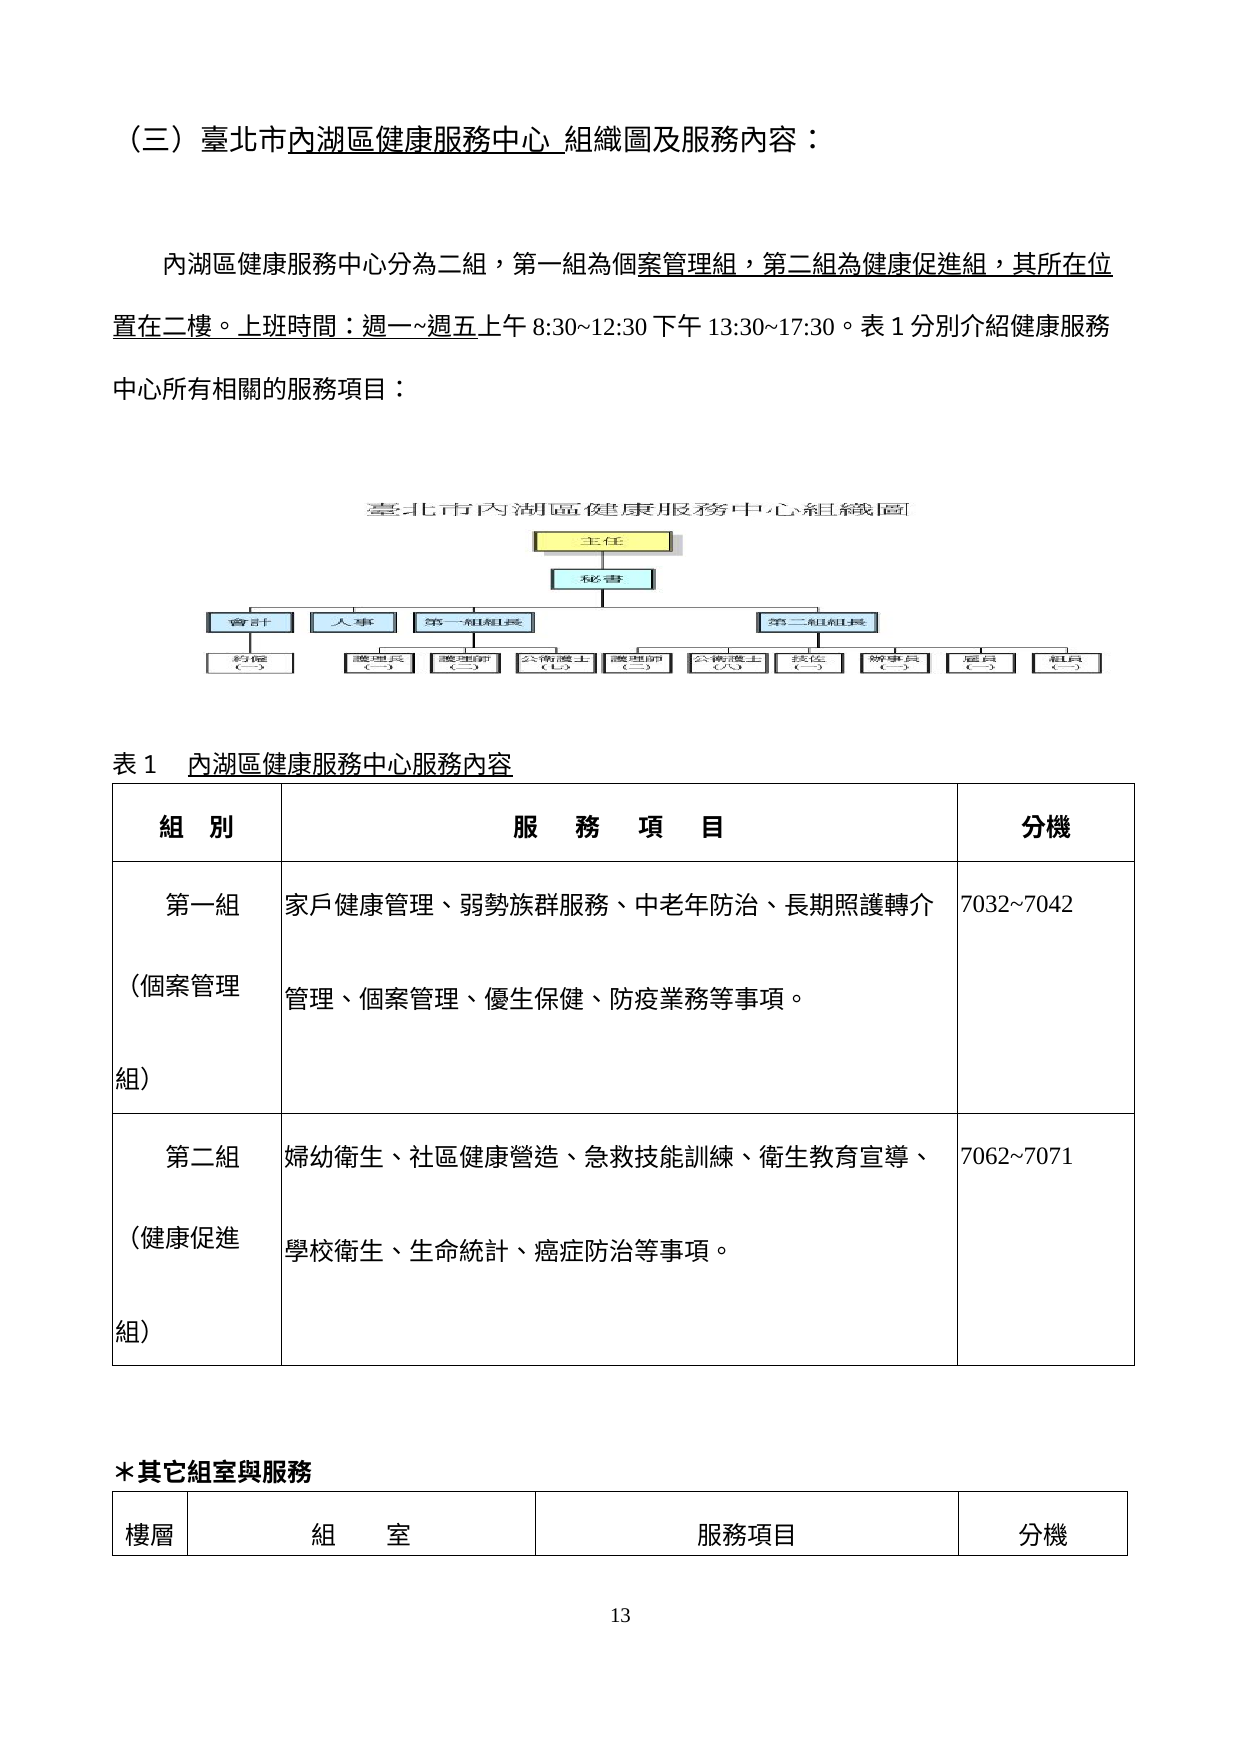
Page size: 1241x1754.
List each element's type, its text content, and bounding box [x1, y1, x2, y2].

table_cell 婦幼衛生、社區健康營造、急救技能訓練、衛生教育宣導、學校衛生、生命統計、癌症防治等事項。 [282, 1114, 957, 1365]
table_header 組 別 [113, 784, 281, 861]
text ＊其它組室與服務 [112, 1429, 1128, 1491]
table_header 服 務 項 目 [282, 784, 957, 861]
table_header 分機 [959, 1492, 1127, 1555]
text （三）臺北市內湖區健康服務中心 組織圖及服務內容： [112, 96, 1128, 158]
text 表1 內湖區健康服務中心服務內容 [112, 713, 1128, 783]
table_cell 7062~7071 [958, 1114, 1134, 1365]
table_header 服務項目 [536, 1492, 958, 1555]
table_header 樓層 [113, 1492, 187, 1555]
table_cell 第一組 （個案管理組） [113, 862, 281, 1113]
table_cell 7032~7042 [958, 862, 1134, 1113]
table_header 組 室 [188, 1492, 535, 1555]
table_cell 第二組 （健康促進組） [113, 1114, 281, 1365]
table_header 分機 [958, 784, 1134, 861]
table_cell 家戶健康管理、弱勢族群服務、中老年防治、長期照護轉介管理、個案管理、優生保健、防疫業務等事項。 [282, 862, 957, 1113]
text 內湖區健康服務中心分為二組，第一組為個案管理組，第二組為健康促進組，其所在位置在二樓。上班時間：週一~週五上午8:30~12:30下午13:30~17:30。表1分別介紹健康服務中心所有相關的服務項目： [112, 221, 1128, 465]
